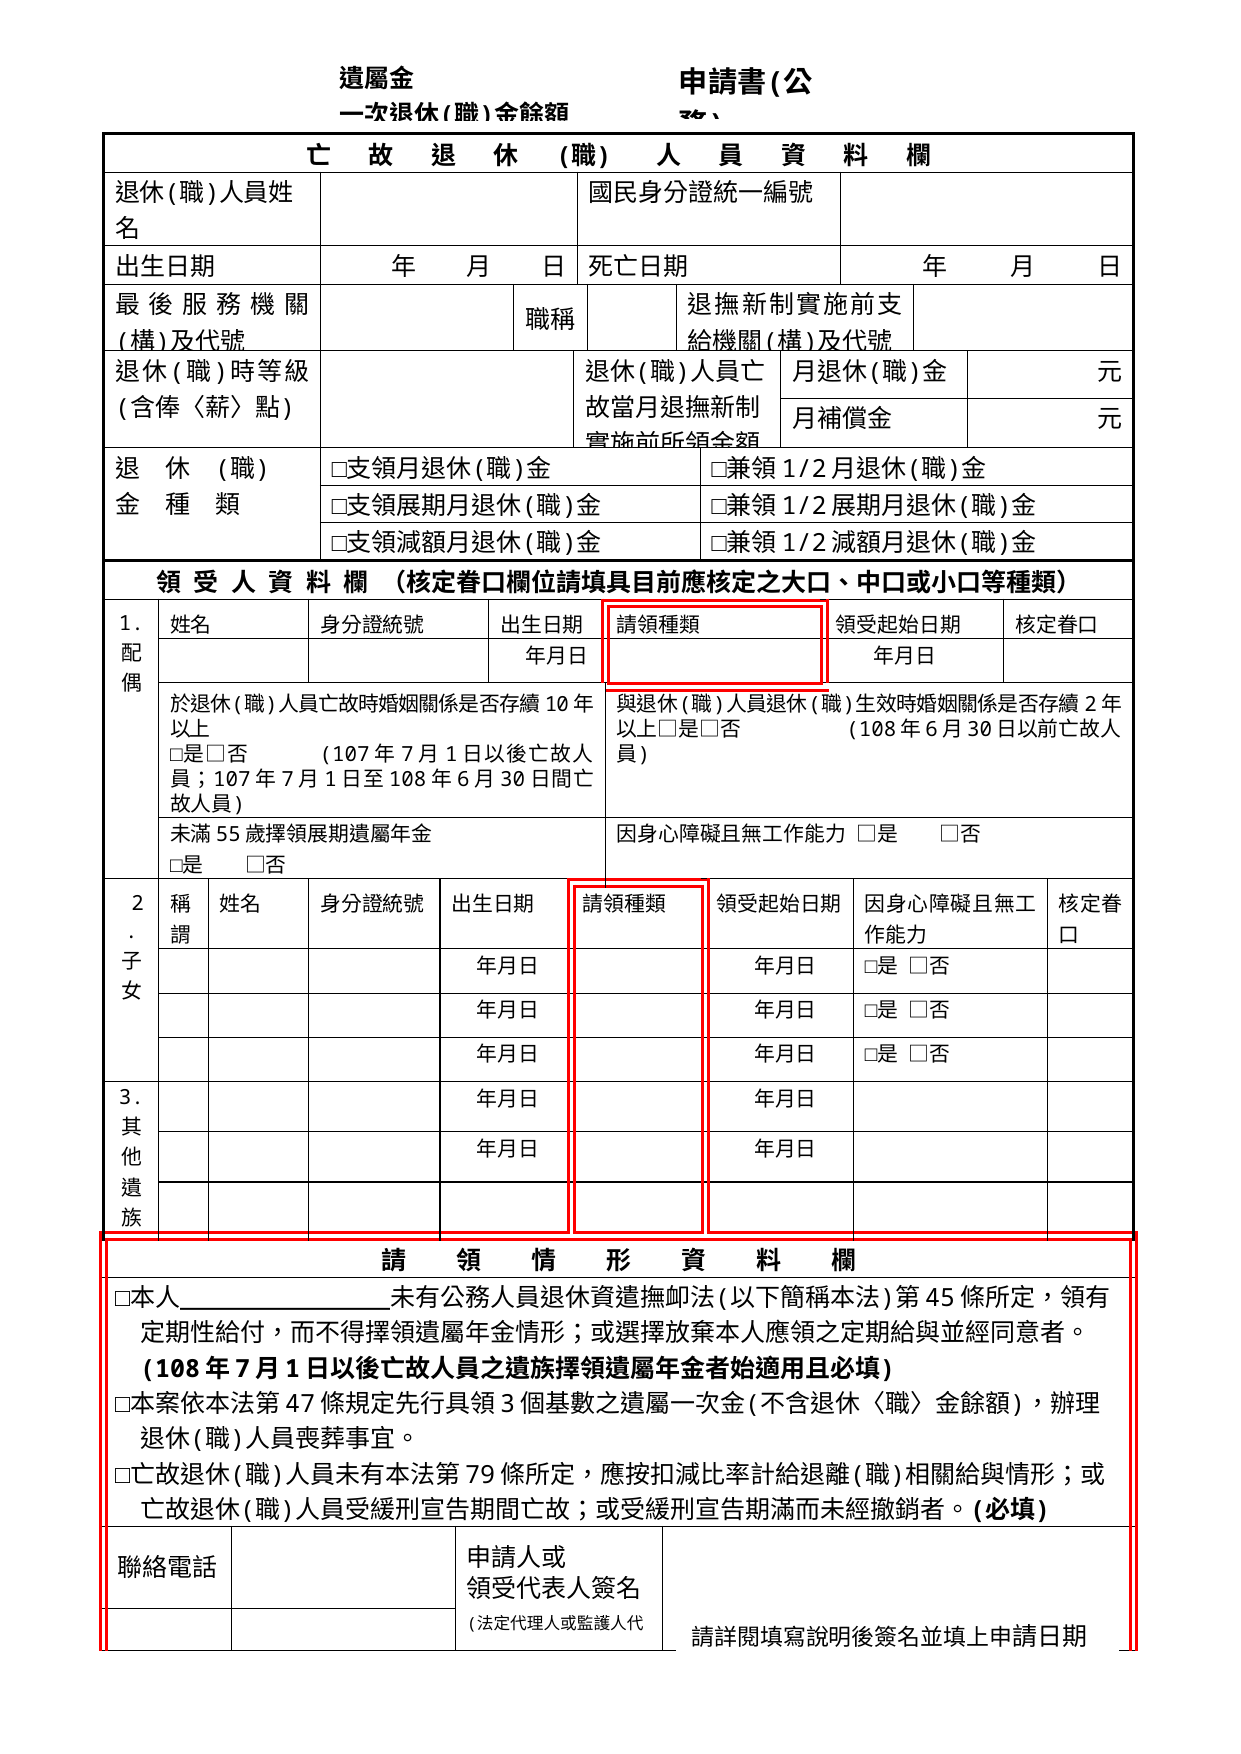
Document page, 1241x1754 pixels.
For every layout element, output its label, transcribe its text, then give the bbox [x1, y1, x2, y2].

table_cell 年月日 [441, 1132, 567, 1181]
table_cell 於退休(職)人員亡故時婚姻關係是否存續10年以上 □是□否 (107年7月1日以後亡故人員；107年7月1日至108年6月30日間亡故人員) [159, 683, 605, 817]
table_cell 年 月 日 [841, 246, 1132, 284]
table_cell □兼領1/2減額月退休(職)金 [701, 523, 1132, 559]
table_cell 因身心障礙且無工作能力 □是 □否 [606, 818, 1132, 878]
table_cell [576, 1132, 701, 1181]
table_cell 2.子女 [105, 879, 158, 1081]
table_cell [1048, 1038, 1132, 1081]
table_cell [209, 1132, 308, 1181]
table_cell 與退休(職)人員退休(職)生效時婚姻關係是否存續2年以上□是□否 (108年6月30日以前亡故人員) [606, 683, 1132, 817]
table_cell [232, 1609, 455, 1650]
table_cell [854, 1234, 1047, 1238]
table_cell 核定眷口 [1004, 600, 1132, 638]
table_cell 年月日 [441, 949, 567, 992]
table_cell [309, 639, 488, 682]
table_cell [209, 994, 308, 1037]
table_cell [309, 949, 439, 992]
table_cell [588, 285, 676, 350]
table_cell □兼領1/2展期月退休(職)金 [701, 486, 1132, 522]
table_cell [854, 1082, 1047, 1131]
table_cell [159, 994, 208, 1037]
table_cell 死亡日期 [578, 246, 840, 284]
table_cell [159, 1183, 208, 1231]
table_cell [309, 1234, 439, 1238]
table_cell 出生日期 [489, 600, 601, 638]
table_cell 聯絡電話 [108, 1527, 231, 1608]
table_cell 領受起始日期 [829, 600, 1003, 638]
table_cell □是 □否 [854, 949, 1047, 992]
table_cell [209, 1082, 308, 1131]
table_cell [209, 949, 308, 992]
table_cell [663, 1527, 1129, 1656]
table_cell [576, 949, 701, 992]
table_cell [159, 949, 208, 992]
table_cell 年月日 [441, 1038, 567, 1081]
table_cell [576, 1038, 701, 1081]
table_cell 元 [968, 351, 1132, 397]
table_cell 年月日 [441, 1082, 567, 1131]
table_cell □支領減額月退休(職)金 [321, 523, 700, 559]
table_cell [1048, 1234, 1132, 1238]
table_cell 未滿55歲擇領展期遺屬年金 □是 □否 [159, 818, 605, 878]
table_cell [209, 1234, 308, 1238]
table_cell [321, 351, 573, 447]
table_cell [108, 1609, 231, 1650]
table_cell [1048, 994, 1132, 1037]
table_cell [232, 1527, 455, 1608]
table_cell [441, 1183, 567, 1231]
table_cell [576, 1082, 701, 1131]
table_cell 領 受 人 資 料 欄 （核定眷口欄位請填具目前應核定之大口、中口或小口等種類） [105, 562, 1132, 598]
table_cell [321, 285, 513, 350]
table_cell [159, 639, 308, 682]
table_cell [159, 1082, 208, 1131]
table_cell [321, 173, 577, 245]
table_cell [1004, 639, 1132, 682]
table_cell 年月日 [710, 1082, 853, 1131]
table_cell [710, 1183, 853, 1231]
table_cell 請領種類 [606, 881, 705, 948]
table_cell [576, 1183, 701, 1231]
table_cell [854, 1183, 1047, 1231]
table_cell 年月日 [710, 1038, 853, 1081]
table_cell [309, 1082, 439, 1131]
table_cell 請領種類 [605, 602, 824, 638]
table_header 亡 故 退 休 (職) 人 員 資 料 欄 [105, 135, 1132, 172]
table_cell 年月日 [441, 994, 567, 1037]
table_cell [309, 994, 439, 1037]
table_cell 年月日 [829, 639, 1003, 682]
table_cell 因身心障礙且無工作能力 [854, 879, 1047, 948]
table_cell 退休(職)時等級(含俸〈薪〉點) [105, 351, 320, 447]
table_cell □本人______________未有公務人員退休資遣撫卹法(以下簡稱本法)第45條所定，領有定期性給付，而不得擇領遺屬年金情形；或選擇放棄本人應領之定期給與並經同意者。(108年7月1日以後亡故人員之遺族擇領遺屬年金者始適用且必填) □本案依本法第47條規定先行具領3個基數之遺屬一次金(不含退休〈職〉金餘額)，辦理退休(職)人員喪葬事宜。 □亡故退休(職)人員未有本法第79條所定，應按扣減比率計給退離(職)相關給與情形；或亡故退休(職)人員受緩刑宣告期間亡故；或受緩刑宣告期滿而未經撤銷者。(必填) [108, 1278, 1129, 1526]
table_cell 年 月 日 [321, 246, 577, 284]
table_cell □兼領1/2月退休(職)金 [701, 448, 1132, 484]
table_cell [1048, 1183, 1132, 1231]
table_cell □是 □否 [854, 994, 1047, 1037]
table_cell [1048, 1082, 1132, 1131]
table_cell 3. 其他遺族 [105, 1082, 158, 1231]
table_cell [1048, 1132, 1132, 1181]
table_cell [1048, 949, 1132, 992]
table_cell 月退休(職)金 [781, 351, 967, 397]
table_cell 身分證統號 [309, 879, 439, 948]
table_cell 年月日 [710, 949, 853, 992]
table_cell 退撫新制實施前支給機關(構)及代號 [677, 285, 913, 350]
table_cell [441, 1231, 853, 1238]
table_cell 請 領 情 形 資 料 欄 [108, 1241, 1129, 1277]
table_cell □支領展期月退休(職)金 [321, 486, 700, 522]
table_cell 出生日期 [105, 246, 320, 284]
table_cell 退休(職)人員亡 故當月退撫新制 實施前所領金額 [574, 351, 780, 447]
table_cell [914, 285, 1132, 350]
table_cell [576, 994, 701, 1037]
table_cell 國民身分證統一編號 [578, 173, 840, 245]
table_cell [309, 1183, 439, 1231]
text 一次退休(職)金餘額 [339, 94, 648, 121]
table_cell 出生日期 [441, 879, 567, 948]
table_cell 最後服務機關(構)及代號 [105, 285, 320, 350]
table_cell [209, 1038, 308, 1081]
table_cell 年月日 [710, 1132, 853, 1181]
table_cell [854, 1132, 1047, 1181]
table_cell □支領月退休(職)金 [321, 448, 700, 484]
table_cell 領受起始日期 [710, 879, 853, 948]
table_cell [841, 173, 1132, 245]
table_cell 退 休 (職) 金 種 類 [105, 448, 320, 559]
table_cell 1.配偶 [105, 600, 158, 878]
table_cell 元 [968, 399, 1132, 447]
table_cell [159, 1132, 208, 1181]
table_cell 姓名 [209, 879, 308, 948]
table_cell 年月日 [710, 994, 853, 1037]
table_cell [610, 639, 820, 682]
table_cell 申請人或 領受代表人簽名 (法定代理人或監護人代為申請時，請由法定代理人或監護人簽名) [456, 1527, 662, 1650]
table_cell 退休(職)人員姓名 [105, 173, 320, 245]
table_cell [209, 1183, 308, 1231]
text 申請書(公務) [679, 58, 858, 118]
table_cell [309, 1038, 439, 1081]
table_cell 月補償金 [781, 399, 967, 447]
table_cell [159, 1038, 208, 1081]
table_cell 職稱 [514, 285, 587, 350]
table_cell 年月日 [489, 639, 601, 682]
table_cell [309, 1132, 439, 1181]
text 遺屬金 [339, 58, 648, 94]
table_cell 核定眷口 [1048, 879, 1132, 948]
table_cell 稱謂 [159, 879, 208, 948]
table_cell 請領種類 [571, 881, 605, 948]
table_cell 姓名 [159, 600, 308, 638]
table_cell 身分證統號 [309, 600, 488, 638]
table_cell 請領種類 [576, 888, 701, 948]
table_cell □是 □否 [854, 1038, 1047, 1081]
